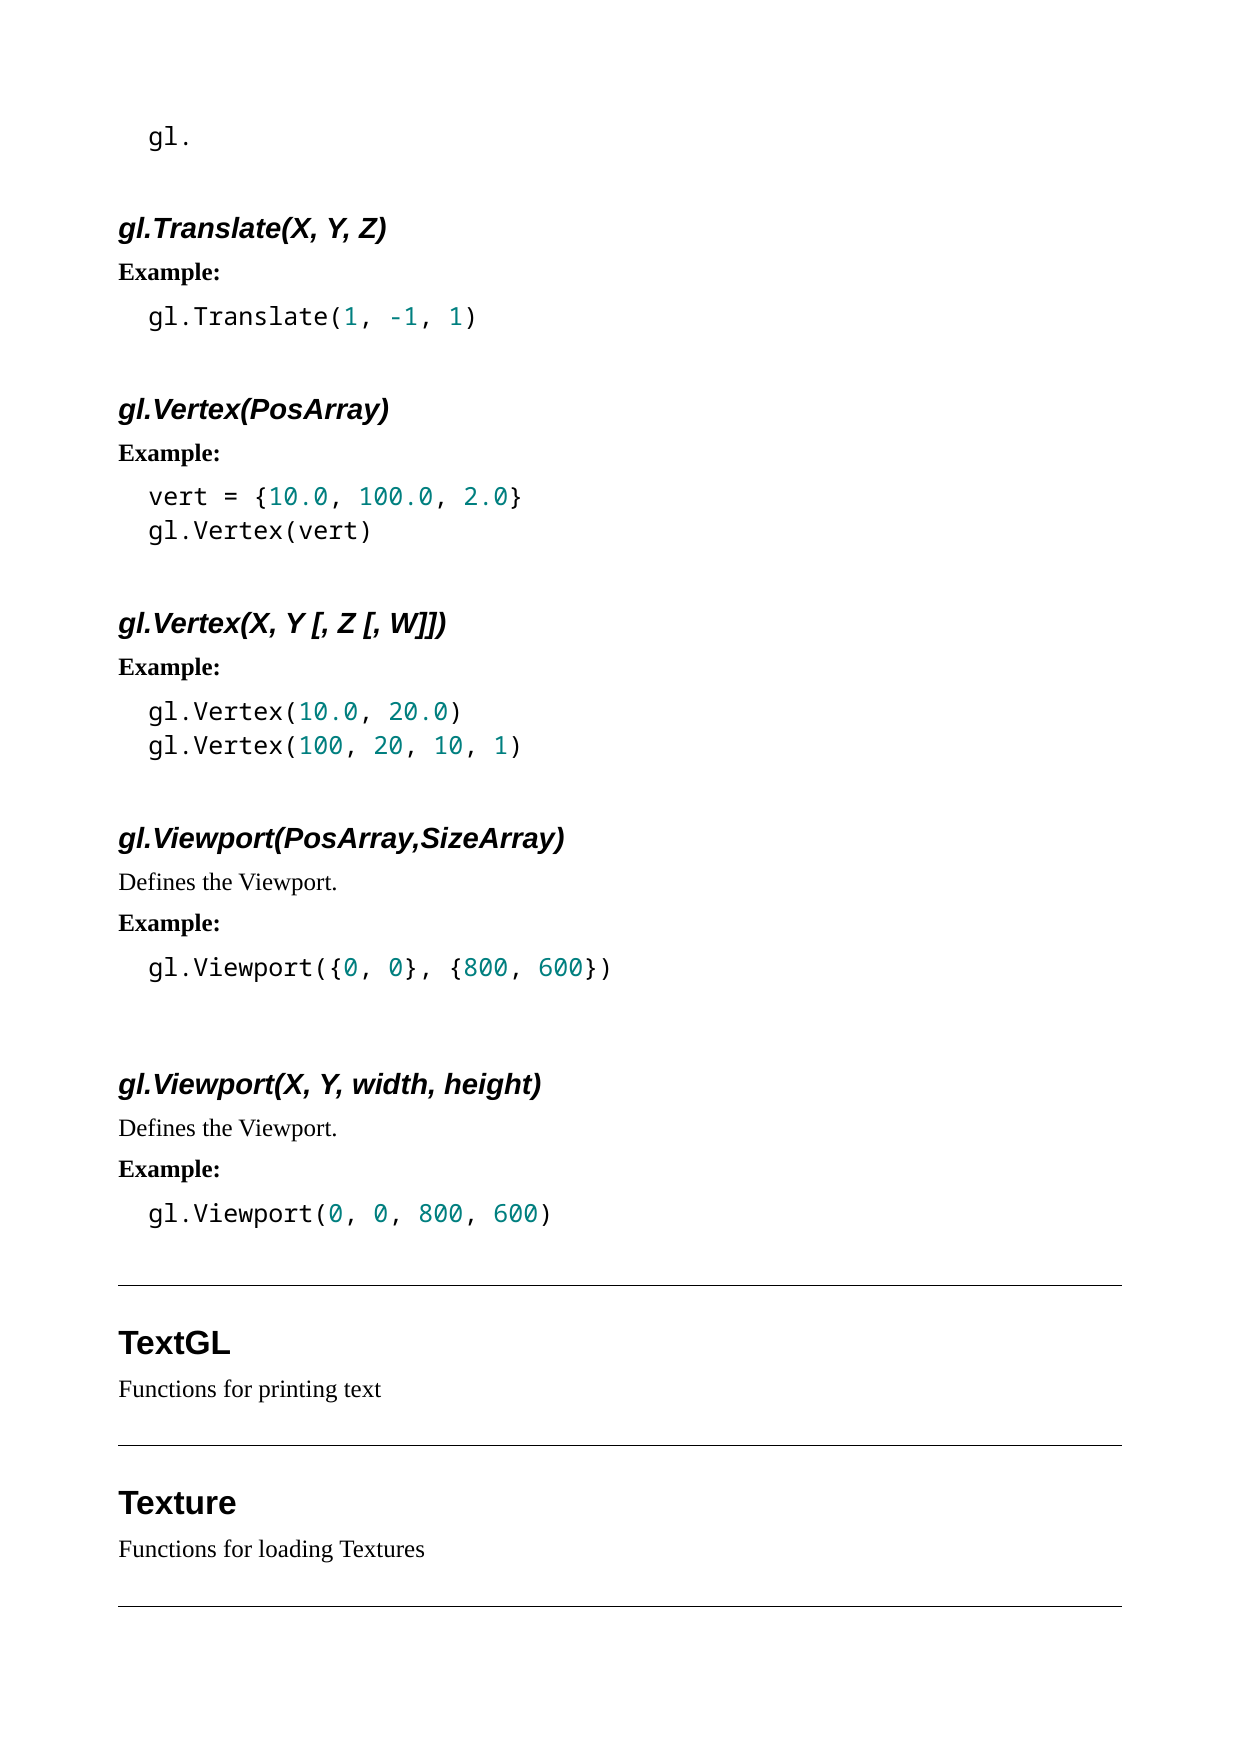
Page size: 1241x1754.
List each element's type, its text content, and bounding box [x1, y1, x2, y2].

text gl.Vertex(vert) [118, 513, 1122, 547]
subtitle gl.Viewport(X, Y, width, height) [118, 1067, 1122, 1101]
text gl.Vertex(10.0, 20.0) [118, 693, 1122, 727]
subtitle gl.Vertex(X, Y [, Z [, W]]) [118, 606, 1122, 640]
text Defines the Viewport. [118, 1113, 1122, 1142]
subtitle TextGL [118, 1323, 1122, 1361]
text gl.Viewport({0, 0}, {800, 600}) [118, 949, 1122, 983]
text Example: [118, 257, 1122, 286]
text Example: [118, 652, 1122, 681]
text Example: [118, 1154, 1122, 1183]
text Defines the Viewport. [118, 867, 1122, 895]
subtitle gl.Translate(X, Y, Z) [118, 211, 1122, 245]
text gl.Vertex(100, 20, 10, 1) [118, 727, 1122, 762]
subtitle gl.Vertex(PosArray) [118, 392, 1122, 425]
text Functions for loading Textures [118, 1534, 1122, 1563]
text Functions for printing text [118, 1374, 1122, 1403]
subtitle gl.Viewport(PosArray,SizeArray) [118, 821, 1122, 854]
subtitle Texture [118, 1483, 1122, 1522]
text Example: [118, 438, 1122, 466]
text Example: [118, 908, 1122, 937]
text gl. [118, 118, 1122, 152]
text gl.Translate(1, -1, 1) [118, 298, 1122, 333]
text vert = {10.0, 100.0, 2.0} [118, 479, 1122, 513]
text gl.Viewport(0, 0, 800, 600) [118, 1196, 1122, 1230]
